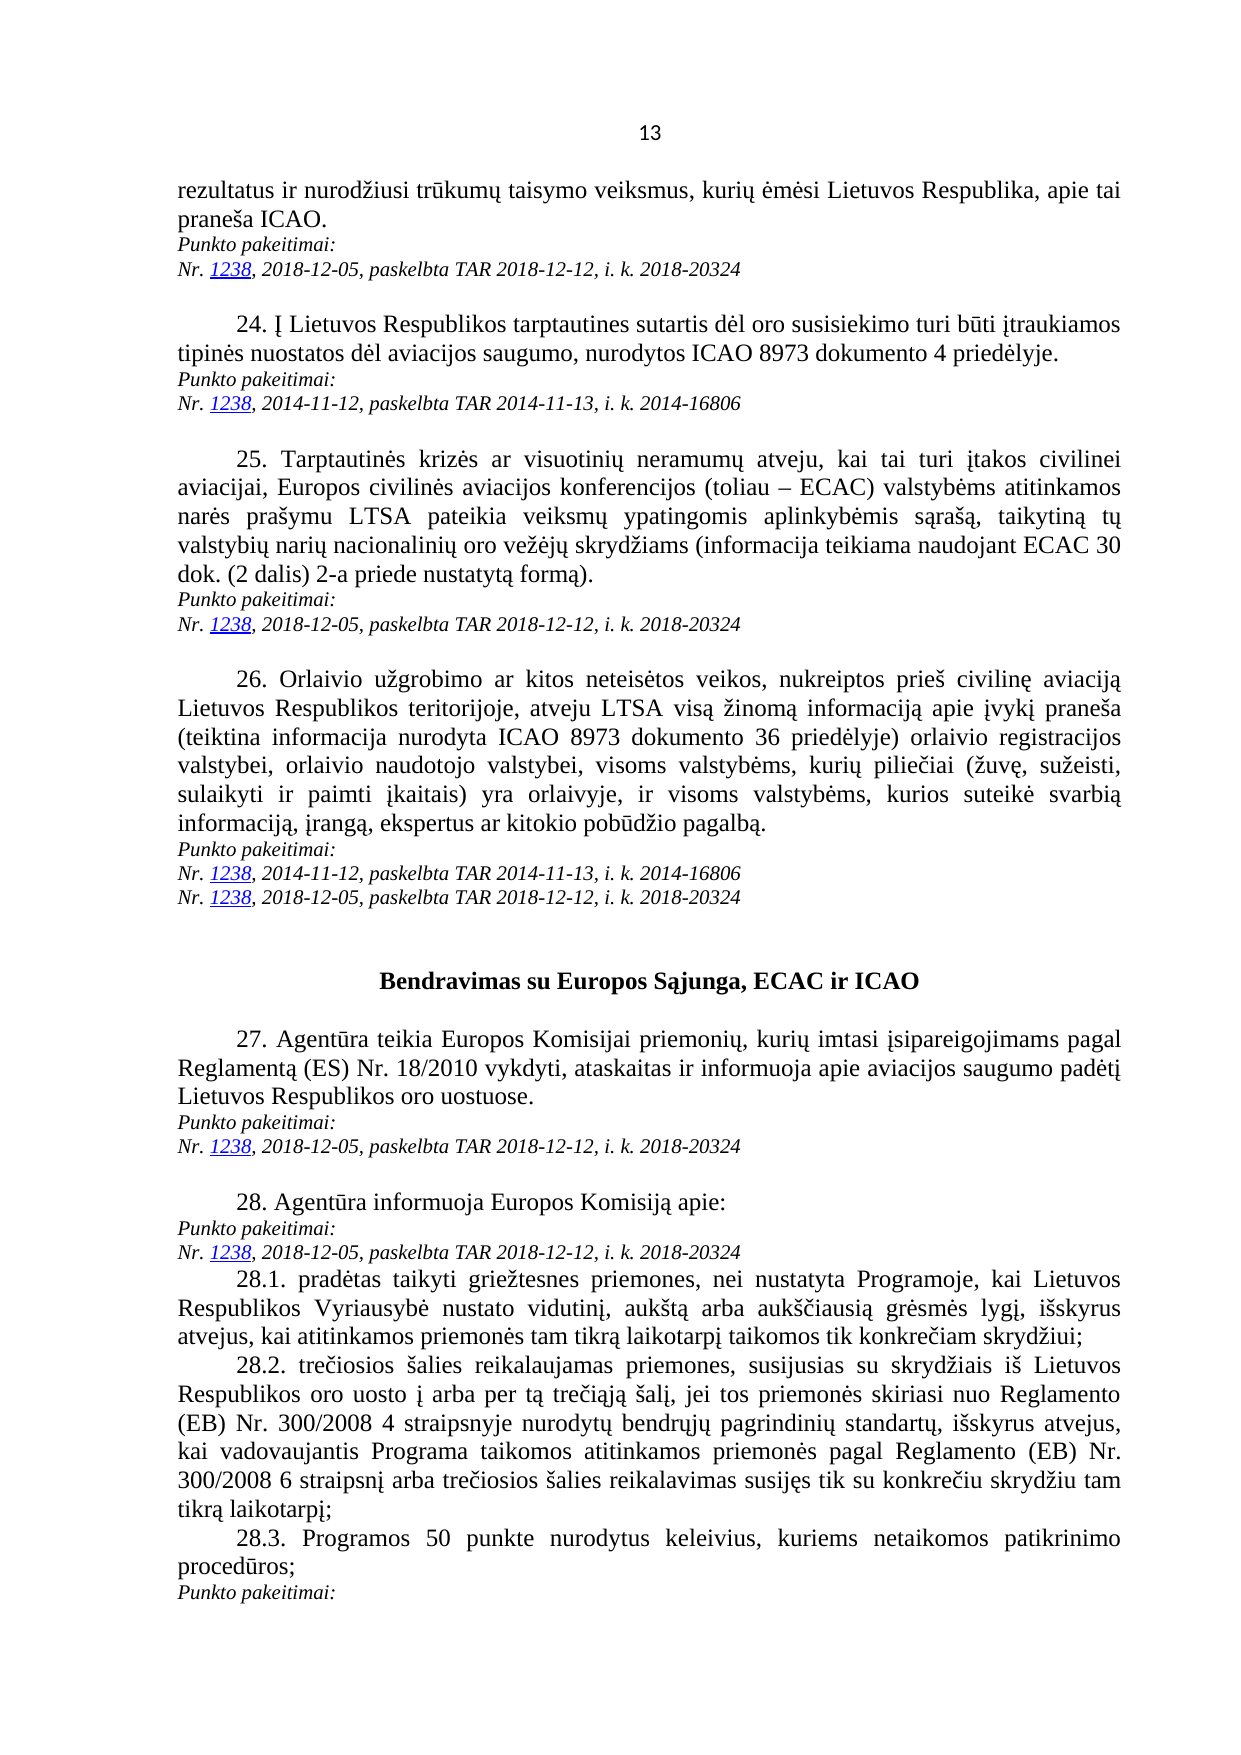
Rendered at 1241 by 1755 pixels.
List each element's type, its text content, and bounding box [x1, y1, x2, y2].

text 24. Į Lietuvos Respublikos tarptautines sutartis dėl oro susisiekimo turi būti įtraukiamos tipinės nuostatos dėl aviacijos saugumo, nurodytos ICAO 8973 dokumento 4 priedėlyje. [177, 309, 1122, 367]
text Nr. 1238, 2014-11-12, paskelbta TAR 2014-11-13, i. k. 2014-16806 [177, 391, 1122, 415]
text Punkto pakeitimai: [177, 1216, 1122, 1240]
text Nr. 1238, 2018-12-05, paskelbta TAR 2018-12-12, i. k. 2018-20324 [177, 256, 1122, 281]
text 28.2. trečiosios šalies reikalaujamas priemones, susijusias su skrydžiais iš Lietuvos Respublikos oro uosto į arba per tą trečiąją šalį, jei tos priemonės skiriasi nuo Reglamento (EB) Nr. 300/2008 4 straipsnyje nurodytų bendrųjų pagrindinių standartų, išskyrus atvejus, kai vadovaujantis Programa taikomos atitinkamos priemonės pagal Reglamento (EB) Nr. 300/2008 6 straipsnį arba trečiosios šalies reikalavimas susijęs tik su konkrečiu skrydžiu tam tikrą laikotarpį; [177, 1350, 1122, 1523]
text Punkto pakeitimai: [177, 1110, 1122, 1134]
text Bendravimas su Europos Sąjunga, ECAC ir ICAO [177, 966, 1122, 995]
text Punkto pakeitimai: [177, 1580, 1122, 1604]
text 28.1. pradėtas taikyti griežtesnes priemones, nei nustatyta Programoje, kai Lietuvos Respublikos Vyriausybė nustato vidutinį, aukštą arba aukščiausią grėsmės lygį, išskyrus atvejus, kai atitinkamos priemonės tam tikrą laikotarpį taikomos tik konkrečiam skrydžiui; [177, 1264, 1122, 1350]
text 25. Tarptautinės krizės ar visuotinių neramumų atveju, kai tai turi įtakos civilinei aviacijai, Europos civilinės aviacijos konferencijos (toliau – ECAC) valstybėms atitinkamos narės prašymu LTSA pateikia veiksmų ypatingomis aplinkybėmis sąrašą, taikytiną tų valstybių narių nacionalinių oro vežėjų skrydžiams (informacija teikiama naudojant ECAC 30 dok. (2 dalis) 2-a priede nustatytą formą). [177, 444, 1122, 587]
text 28.3. Programos 50 punkte nurodytus keleivius, kuriems netaikomos patikrinimo procedūros; [177, 1523, 1122, 1580]
text Punkto pakeitimai: [177, 367, 1122, 391]
text rezultatus ir nurodžiusi trūkumų taisymo veiksmus, kurių ėmėsi Lietuvos Respublika, apie tai praneša ICAO. [177, 175, 1122, 232]
text Nr. 1238, 2018-12-05, paskelbta TAR 2018-12-12, i. k. 2018-20324 [177, 611, 1122, 636]
text Nr. 1238, 2018-12-05, paskelbta TAR 2018-12-12, i. k. 2018-20324 [177, 1134, 1122, 1158]
text Nr. 1238, 2018-12-05, paskelbta TAR 2018-12-12, i. k. 2018-20324 [177, 1240, 1122, 1264]
text Punkto pakeitimai: [177, 232, 1122, 256]
text 28. Agentūra informuoja Europos Komisiją apie: [177, 1187, 1122, 1216]
text 27. Agentūra teikia Europos Komisijai priemonių, kurių imtasi įsipareigojimams pagal Reglamentą (ES) Nr. 18/2010 vykdyti, ataskaitas ir informuoja apie aviacijos saugumo padėtį Lietuvos Respublikos oro uostuose. [177, 1024, 1122, 1110]
text Punkto pakeitimai: [177, 587, 1122, 611]
text Nr. 1238, 2014-11-12, paskelbta TAR 2014-11-13, i. k. 2014-16806 [177, 861, 1122, 885]
text 26. Orlaivio užgrobimo ar kitos neteisėtos veikos, nukreiptos prieš civilinę aviaciją Lietuvos Respublikos teritorijoje, atveju LTSA visą žinomą informaciją apie įvykį praneša (teiktina informacija nurodyta ICAO 8973 dokumento 36 priedėlyje) orlaivio registracijos valstybei, orlaivio naudotojo valstybei, visoms valstybėms, kurių piliečiai (žuvę, sužeisti, sulaikyti ir paimti įkaitais) yra orlaivyje, ir visoms valstybėms, kurios suteikė svarbią informaciją, įrangą, ekspertus ar kitokio pobūdžio pagalbą. [177, 664, 1122, 837]
text Nr. 1238, 2018-12-05, paskelbta TAR 2018-12-12, i. k. 2018-20324 [177, 885, 1122, 909]
text Punkto pakeitimai: [177, 837, 1122, 861]
